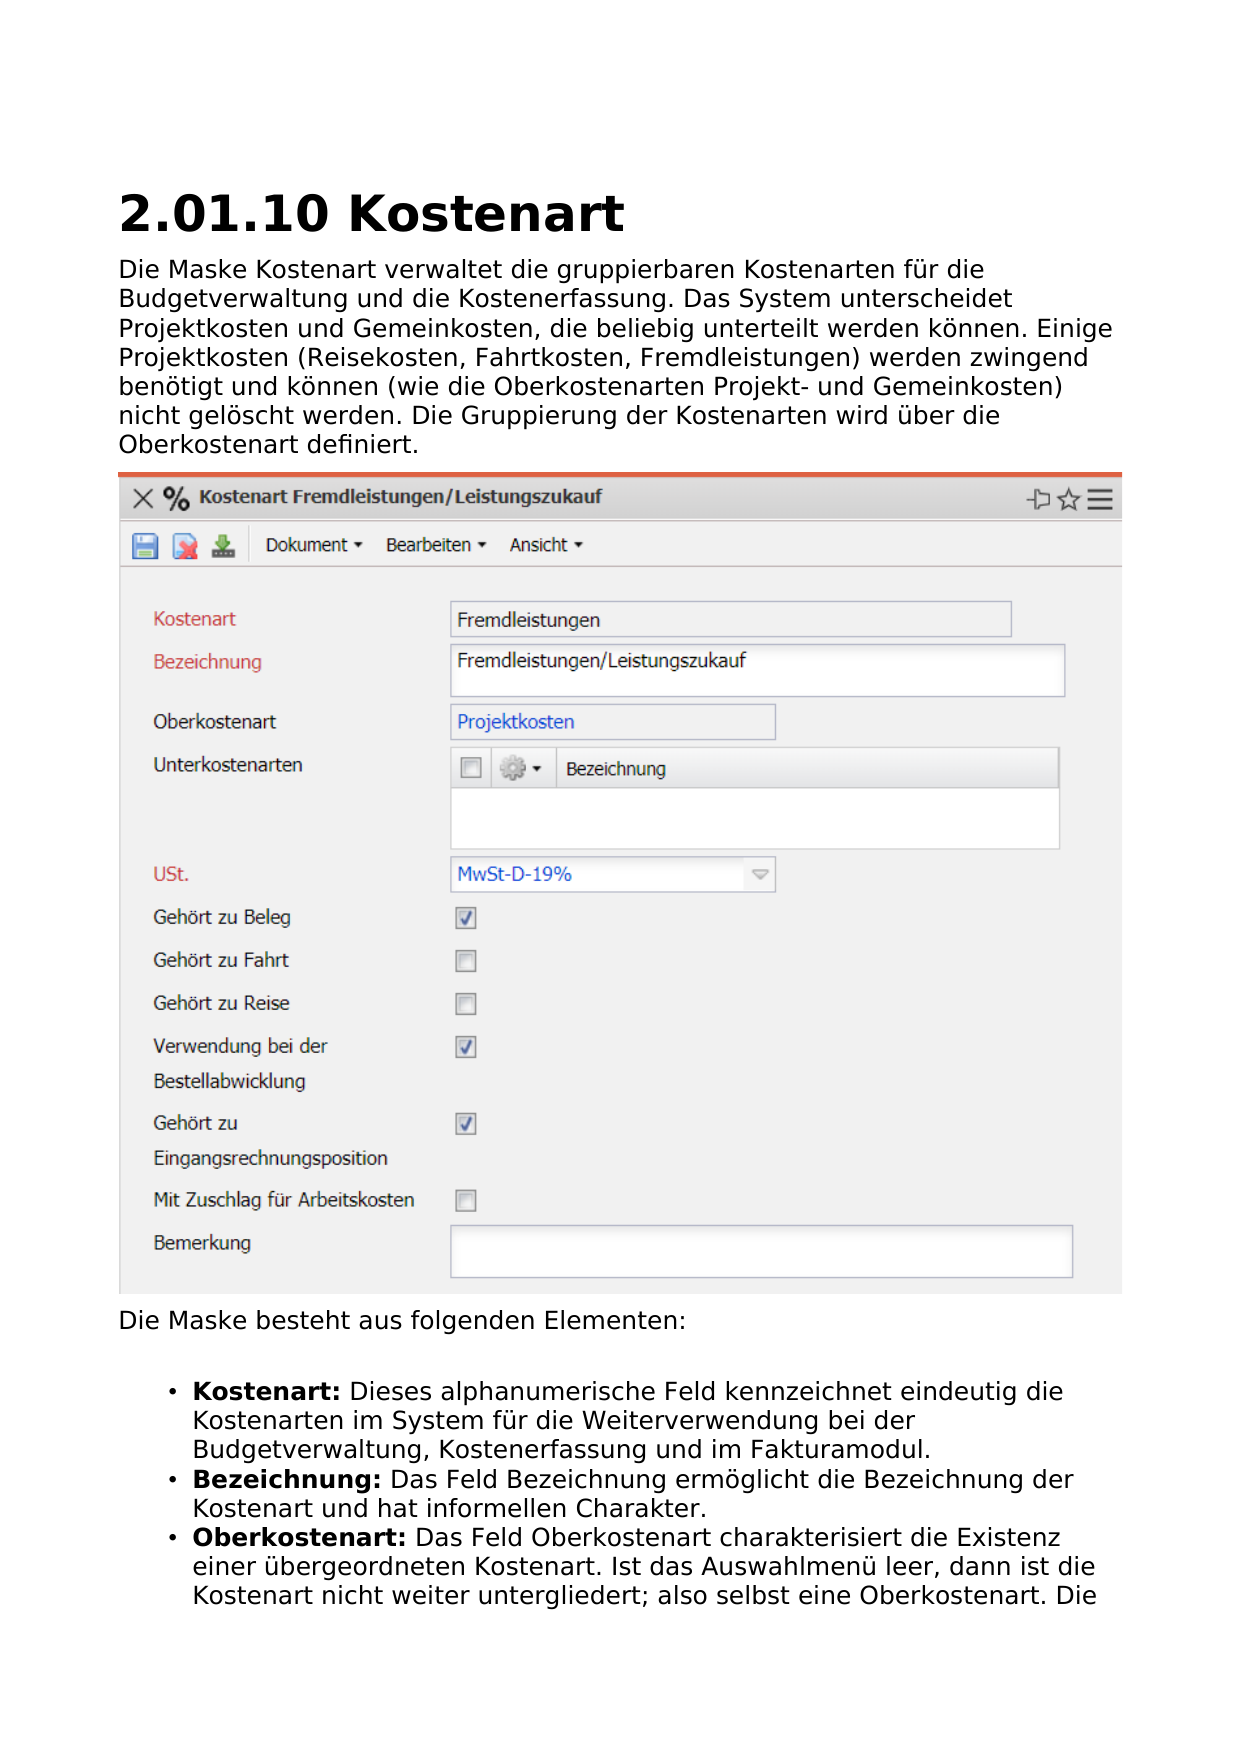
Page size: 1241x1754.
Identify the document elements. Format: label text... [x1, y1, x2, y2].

list Bezeichnung: Das Feld Bezeichnung ermöglicht die Bezeichnung der Kostenart und hat informellen Charakter. [177, 1465, 1122, 1523]
subtitle 2.01.10 Kostenart [118, 185, 1122, 243]
text Die Maske besteht aus folgenden Elementen: [118, 1306, 1122, 1335]
list Oberkostenart: Das Feld Oberkostenart charakterisiert die Existenz einer übergeordneten Kostenart. Ist das Auswahlmenü leer, dann ist die Kostenart nicht weiter untergliedert; also selbst eine Oberkostenart. Die [177, 1523, 1122, 1611]
picture [118, 472, 1123, 1294]
list Kostenart: Dieses alphanumerische Feld kennzeichnet eindeutig die Kostenarten im System für die Weiterverwendung bei der Budgetverwaltung, Kostenerfassung und im Fakturamodul. [177, 1377, 1122, 1465]
text Die Maske Kostenart verwaltet die gruppierbaren Kostenarten für die Budgetverwaltung und die Kostenerfassung. Das System unterscheidet Projektkosten und Gemeinkosten, die beliebig unterteilt werden können. Einige Projektkosten (Reisekosten, Fahrtkosten, Fremdleistungen) werden zwingend benötigt und können (wie die Oberkostenarten Projekt- und Gemeinkosten) nicht gelöscht werden. Die Gruppierung der Kostenarten wird über die Oberkostenart definiert. [118, 256, 1122, 460]
